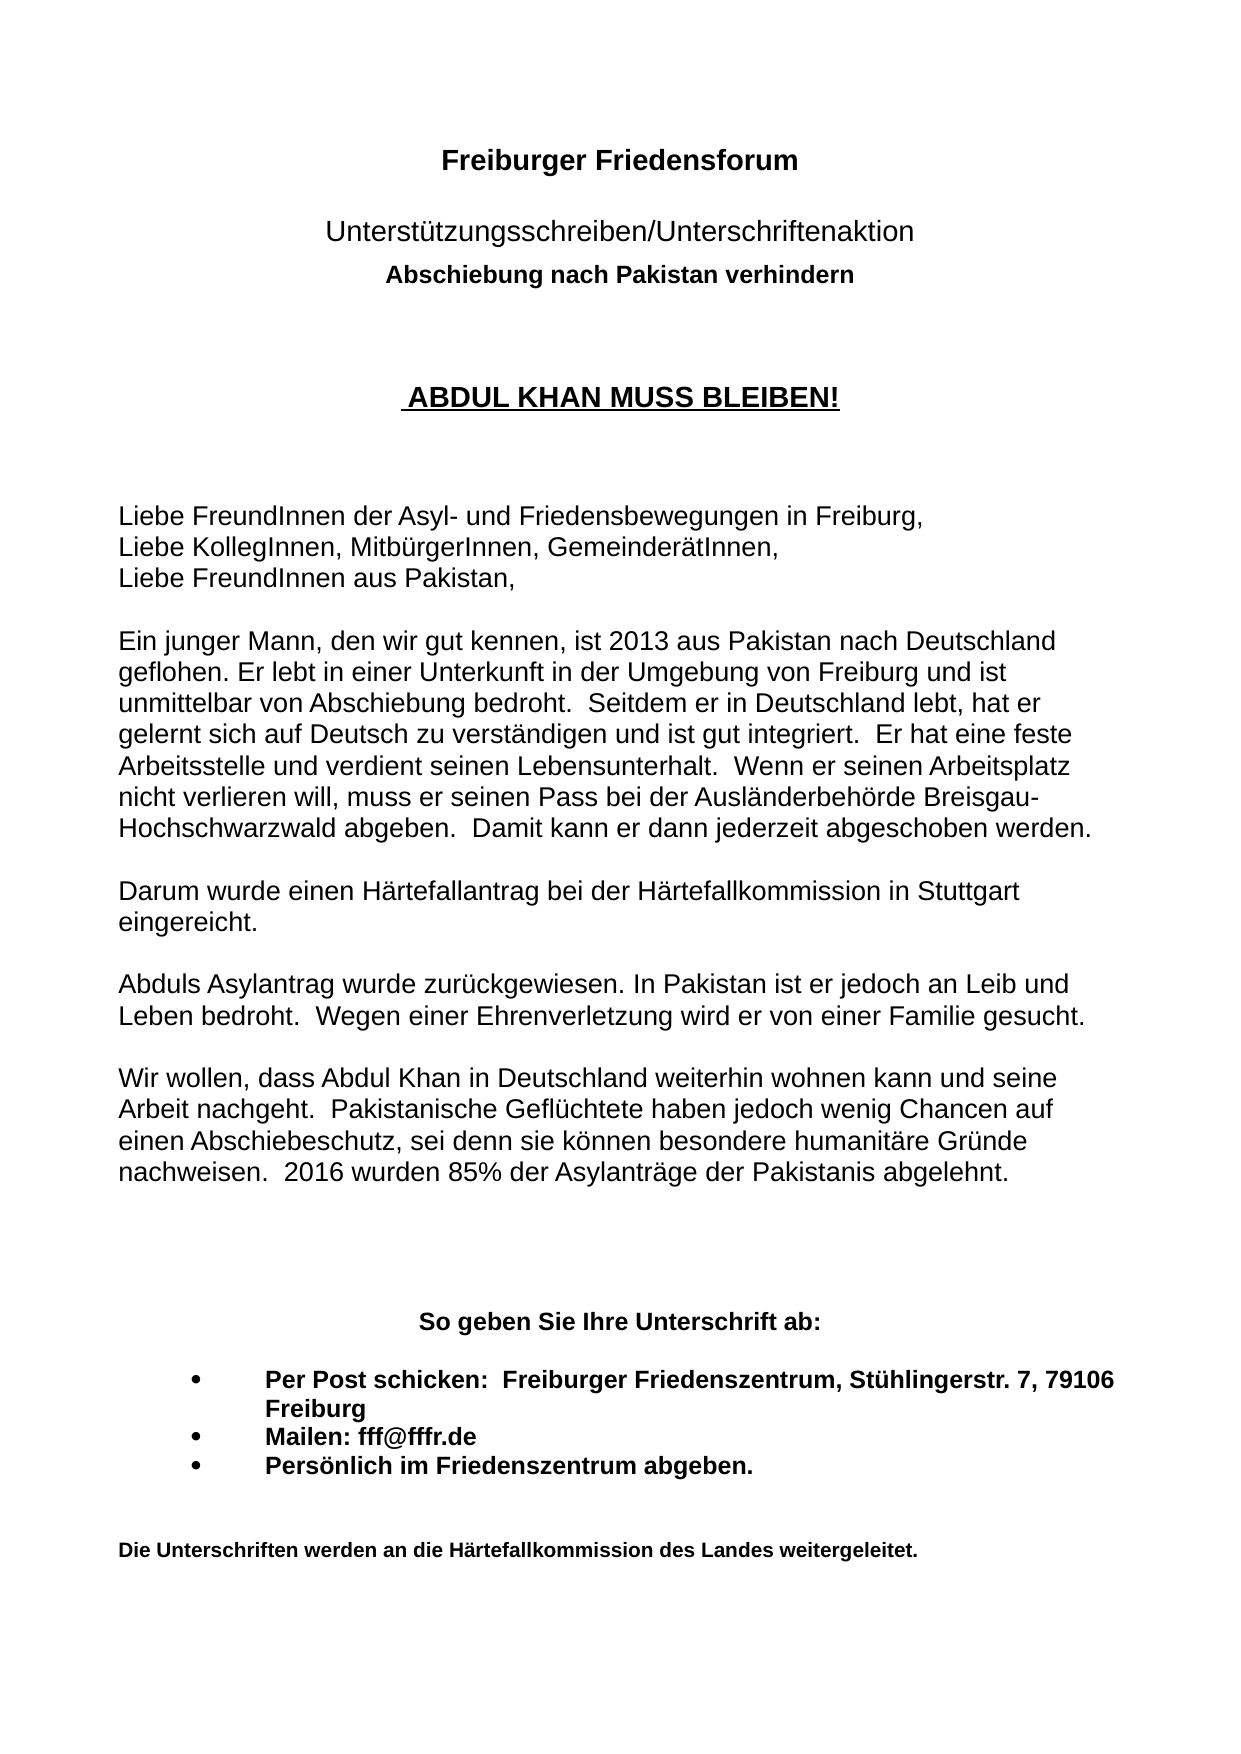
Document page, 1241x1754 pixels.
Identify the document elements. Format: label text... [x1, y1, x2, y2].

subtitle Freiburger Friedensforum [118, 143, 1122, 177]
text Liebe FreundInnen aus Pakistan, [118, 562, 1122, 593]
text Darum wurde einen Härtefallantrag bei der Härtefallkommission in Stuttgart eingereicht. [118, 875, 1122, 937]
list Persönlich im Friedenszentrum abgeben. [192, 1451, 1122, 1480]
text Die Unterschriften werden an die Härtefallkommission des Landes weitergeleitet. [118, 1538, 1122, 1562]
text Abduls Asylantrag wurde zurückgewiesen. In Pakistan ist er jedoch an Leib und Leben bedroht. Wegen einer Ehrenverletzung wird er von einer Familie gesucht. [118, 968, 1122, 1031]
text Wir wollen, dass Abdul Khan in Deutschland weiterhin wohnen kann und seine Arbeit nachgeht. Pakistanische Geflüchtete haben jedoch wenig Chancen auf einen Abschiebeschutz, sei denn sie können besondere humanitäre Gründe nachweisen. 2016 wurden 85% der Asylanträge der Pakistanis abgelehnt. [118, 1062, 1122, 1187]
text Ein junger Mann, den wir gut kennen, ist 2013 aus Pakistan nach Deutschland geflohen. Er lebt in einer Unterkunft in der Umgebung von Freiburg und ist unmittelbar von Abschiebung bedroht. Seitdem er in Deutschland lebt, hat er gelernt sich auf Deutsch zu verständigen und ist gut integriert. Er hat eine feste Arbeitsstelle und verdient seinen Lebensunterhalt. Wenn er seinen Arbeitsplatz nicht verlieren will, muss er seinen Pass bei der Ausländerbehörde Breisgau-Hochschwarzwald abgeben. Damit kann er dann jederzeit abgeschoben werden. [118, 625, 1122, 843]
text ABDUL KHAN MUSS BLEIBEN! [118, 380, 1122, 413]
text Abschiebung nach Pakistan verhindern [118, 260, 1122, 289]
text So geben Sie Ihre Unterschrift ab: [118, 1307, 1122, 1336]
subtitle Unterstützungsschreiben/Unterschriftenaktion [118, 214, 1122, 248]
text Liebe KollegInnen, MitbürgerInnen, GemeinderätInnen, [118, 531, 1122, 562]
list Per Post schicken: Freiburger Friedenszentrum, Stühlingerstr. 7, 79106 Freiburg [192, 1365, 1122, 1422]
text Liebe FreundInnen der Asyl- und Friedensbewegungen in Freiburg, [118, 500, 1122, 531]
list Mailen: fff@fffr.de [192, 1422, 1122, 1451]
